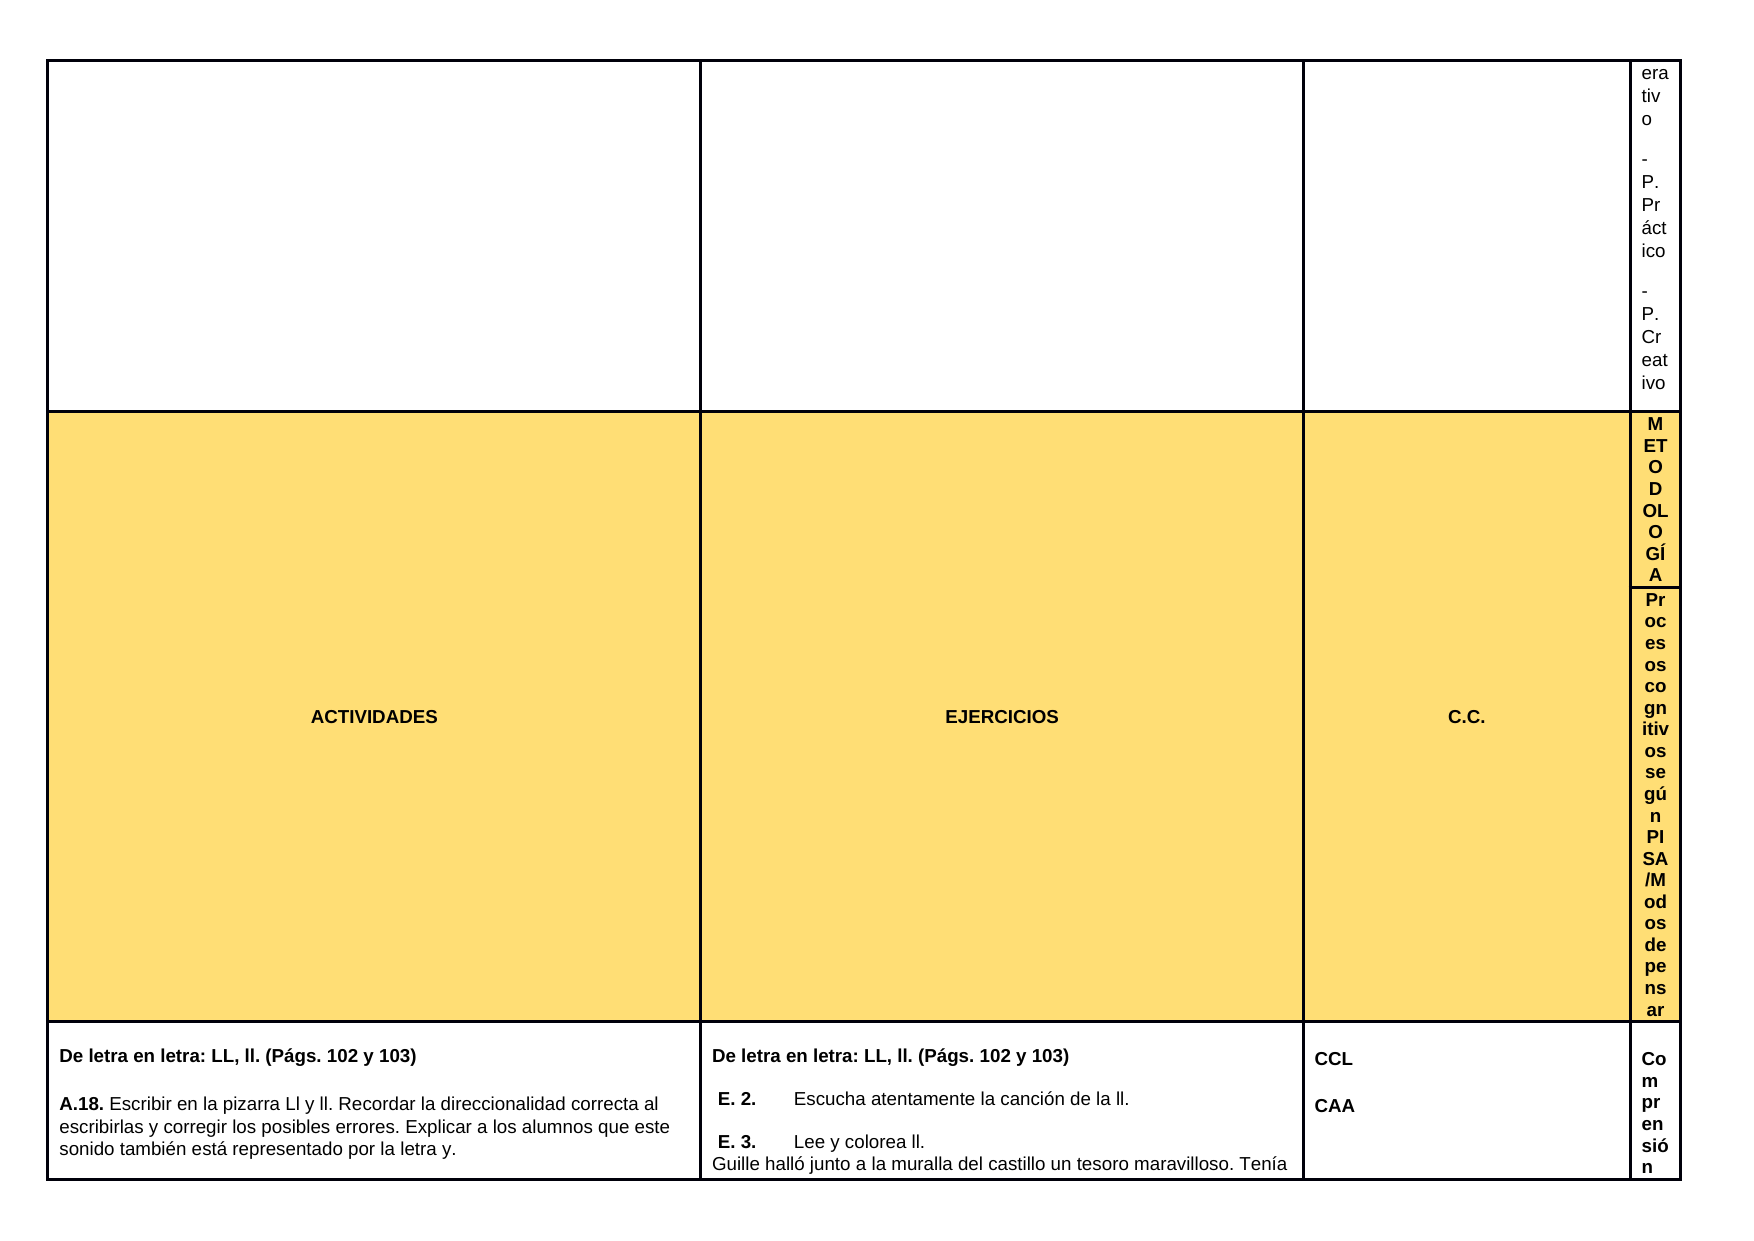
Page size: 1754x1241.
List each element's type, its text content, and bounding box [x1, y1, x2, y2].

table_cell De letra en letra: LL, ll. (Págs. 102 y 103) Escucha atentamente la canción de la ll. Lee y colorea ll. Guille halló junto a la muralla del castillo un tesoro maravilloso. Tenía cientos de anillos y medalla∫ de oro. Rodea los animales con ll. Repasa y escribe. Escribe y separa como en el ejemplo. Forma dos palabras y rodea la dibujada. [702, 1023, 1302, 1177]
table_cell CCL CAA [1305, 1023, 1629, 1177]
table_cell [702, 62, 1302, 410]
table_cell De letra en letra: LL, ll. (Págs. 102 y 103) A.18. Escribir en la pizarra Ll y ll. Recordar la direccionalidad correcta al escribirlas y corregir los posibles errores. Explicar a los alumnos que este sonido también está representado por la letra y. [49, 1023, 699, 1177]
table_cell C.C. [1305, 413, 1629, 1020]
table_cell Comprensión [1632, 1023, 1679, 1177]
table_cell ACTIVIDADES [49, 413, 699, 1020]
table_cell [49, 62, 699, 410]
table_cell METODOLOGÍA [1632, 413, 1679, 586]
table_cell [1305, 62, 1629, 410]
table_cell EJERCICIOS [702, 413, 1302, 1020]
table_cell erativo - P. Práctico - P. Creativo [1632, 62, 1679, 410]
table_cell Procesos cognitivos según PISA/Modos de pensar [1632, 589, 1679, 1020]
